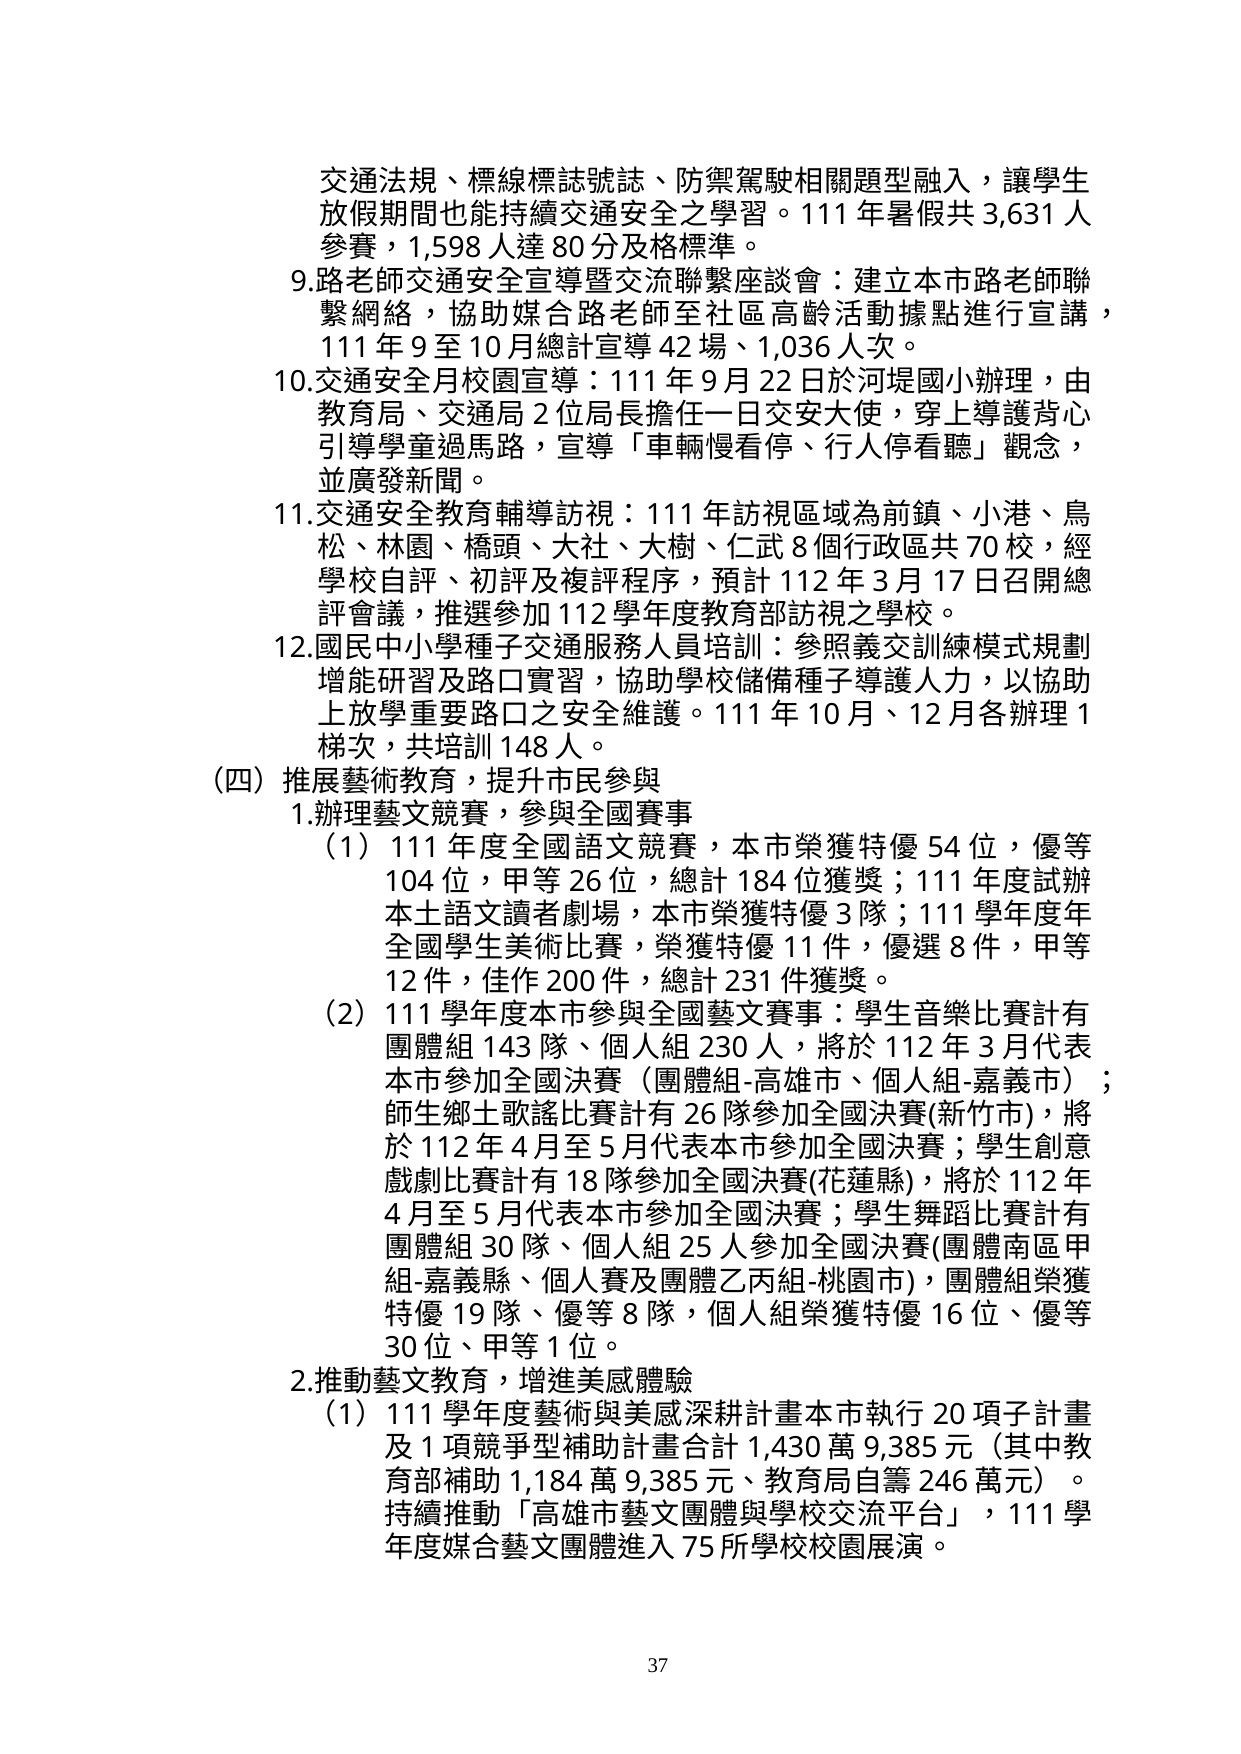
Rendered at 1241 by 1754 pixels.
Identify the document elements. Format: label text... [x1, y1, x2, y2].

text （四）推展藝術教育，提升市民參與 [195, 764, 1092, 798]
text 9.路老師交通安全宣導暨交流聯繫座談會：建立本市路老師聯繫網絡，協助媒合路老師至社區高齡活動據點進行宣講，111年9至10月總計宣導42場、1,036人次。 [290, 264, 1092, 364]
text （1）111學年度藝術與美感深耕計畫本市執行20項子計畫及1項競爭型補助計畫合計1,430萬9,385元（其中教育部補助1,184萬9,385元、教育局自籌246萬元）。持續推動「高雄市藝文團體與學校交流平台」，111學年度媒合藝文團體進入75所學校校園展演。 [307, 1398, 1092, 1564]
text （2）111學年度本市參與全國藝文賽事：學生音樂比賽計有團體組143隊、個人組230人，將於112年3月代表本市參加全國決賽（團體組-高雄市、個人組-嘉義市）；師生鄉土歌謠比賽計有26隊參加全國決賽(新竹市)，將於112年4月至5月代表本市參加全國決賽；學生創意戲劇比賽計有18隊參加全國決賽(花蓮縣)，將於112年4月至5月代表本市參加全國決賽；學生舞蹈比賽計有團體組30隊、個人組25人參加全國決賽(團體南區甲組-嘉義縣、個人賽及團體乙丙組-桃園市)，團體組榮獲特優19隊、優等8隊，個人組榮獲特優16位、優等30位、甲等1位。 [307, 998, 1092, 1364]
text 1.辦理藝文競賽，參與全國賽事 [289, 798, 1092, 831]
text 11.交通安全教育輔導訪視：111年訪視區域為前鎮、小港、鳥松、林園、橋頭、大社、大樹、仁武8個行政區共70校，經學校自評、初評及複評程序，預計112年3月17日召開總評會議，推選參加112學年度教育部訪視之學校。 [273, 498, 1092, 631]
text 2.推動藝文教育，增進美感體驗 [289, 1364, 1092, 1398]
text 交通法規、標線標誌號誌、防禦駕駛相關題型融入，讓學生放假期間也能持續交通安全之學習。111年暑假共3,631人參賽，1,598人達80分及格標準。 [290, 164, 1092, 264]
text 10.交通安全月校園宣導：111年9月22日於河堤國小辦理，由教育局、交通局2位局長擔任一日交安大使，穿上導護背心引導學童過馬路，宣導「車輛慢看停、行人停看聽」觀念，並廣發新聞。 [273, 364, 1092, 498]
text （1）111年度全國語文競賽，本市榮獲特優54位，優等104位，甲等26位，總計184位獲獎；111年度試辦本土語文讀者劇場，本市榮獲特優3隊；111學年度年全國學生美術比賽，榮獲特優11件，優選8件，甲等12件，佳作200件，總計231件獲獎。 [307, 831, 1092, 998]
text 12.國民中小學種子交通服務人員培訓：參照義交訓練模式規劃增能研習及路口實習，協助學校儲備種子導護人力，以協助上放學重要路口之安全維護。111年10月、12月各辦理1梯次，共培訓148人。 [273, 631, 1092, 764]
